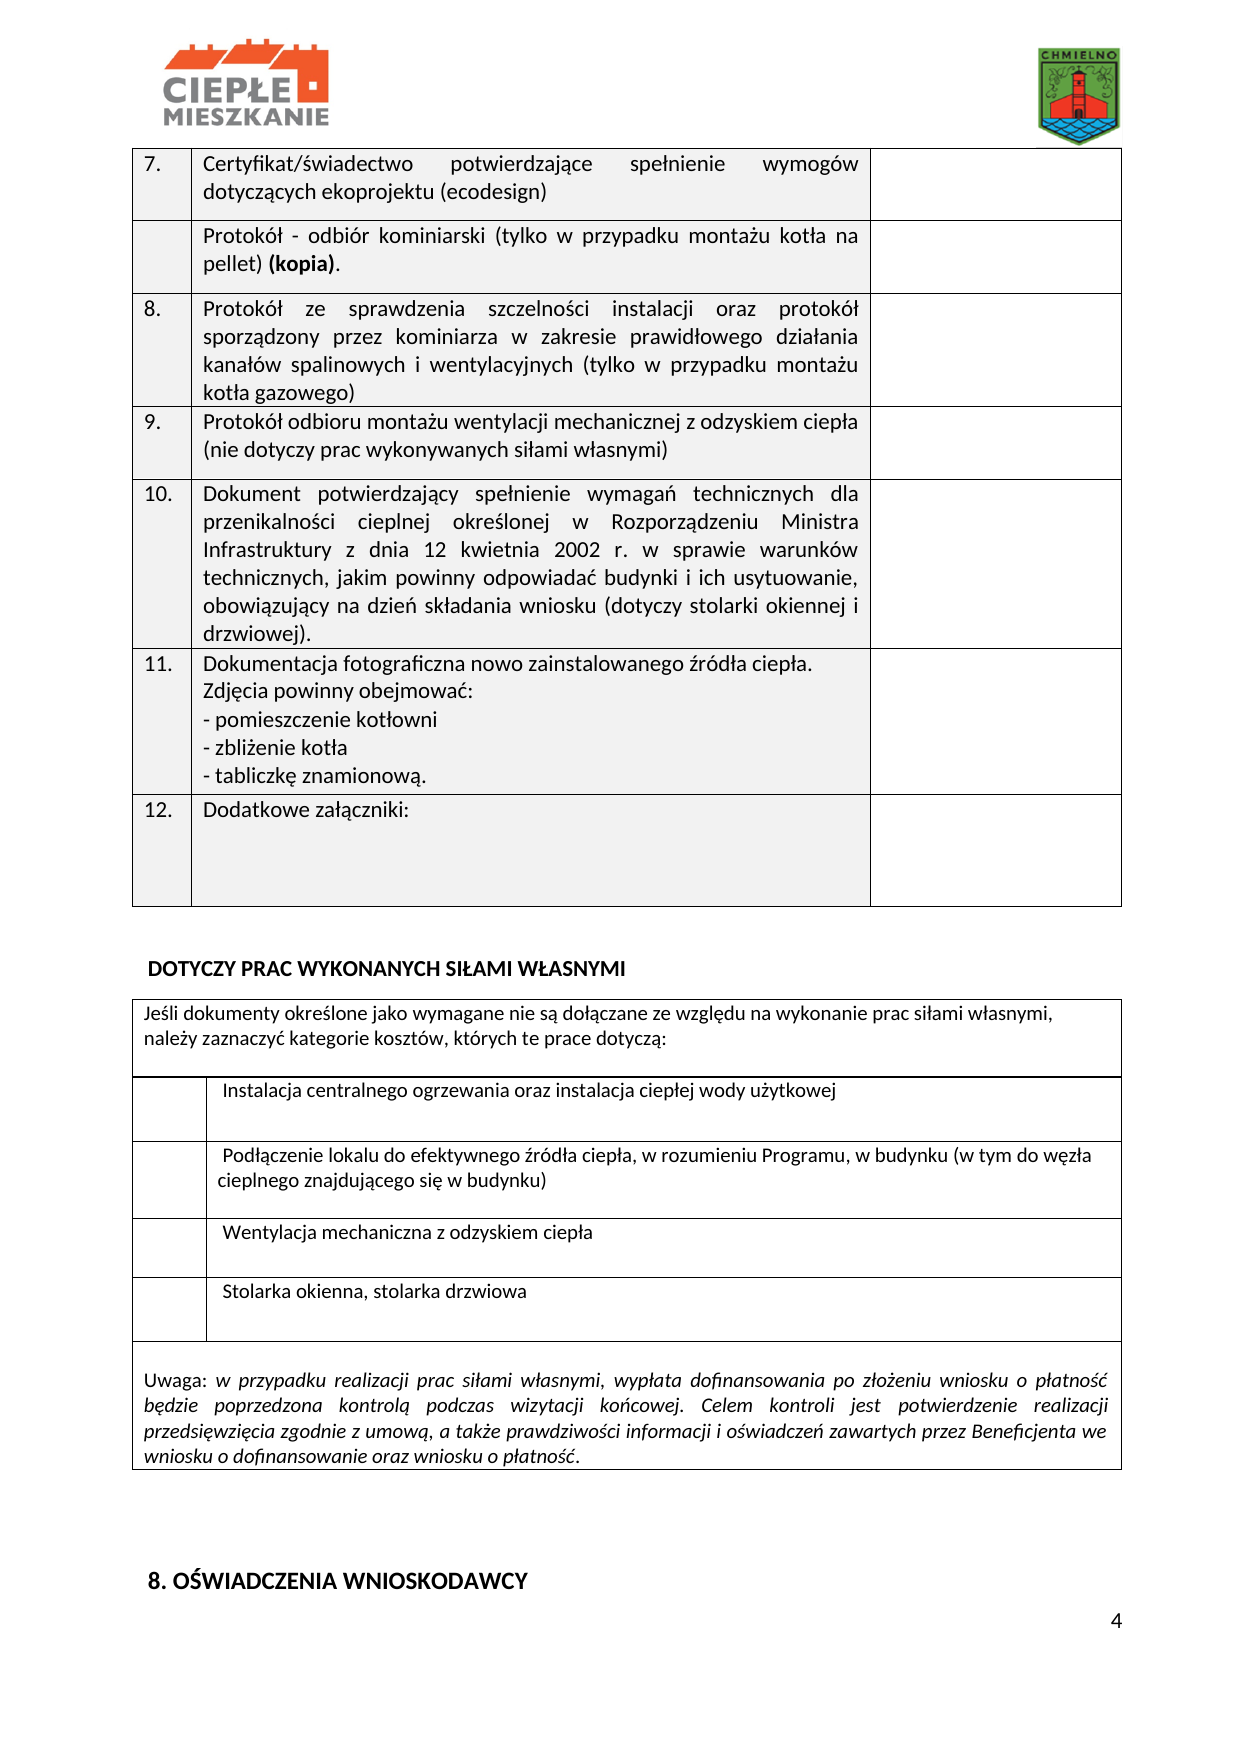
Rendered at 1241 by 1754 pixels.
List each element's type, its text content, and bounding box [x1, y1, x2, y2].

table_cell Instalacja centralnego ogrzewania oraz instalacja ciepłej wody użytkowej [207, 1078, 1121, 1141]
table_cell [133, 1219, 206, 1277]
table_cell Stolarka okienna, stolarka drzwiowa [207, 1278, 1121, 1341]
table_cell [871, 294, 1121, 406]
table_cell [133, 1078, 206, 1141]
text 8. OŚWIADCZENIA WNIOSKODAWCY [148, 1565, 1122, 1595]
table_cell [133, 1278, 206, 1341]
table_cell [871, 407, 1121, 478]
table_cell Dokumentacja fotograficzna nowo zainstalowanego źródła ciepła. Zdjęcia powinny obejmować: - pomieszczenie kotłowni - zbliżenie kotła - tabliczkę znamionową. [192, 649, 870, 794]
table_header Jeśli dokumenty określone jako wymagane nie są dołączane ze względu na wykonanie prac siłami własnymi, należy zaznaczyć kategorie kosztów, których te prace dotyczą: [133, 1000, 1121, 1076]
table_cell Dodatkowe załączniki: [192, 795, 870, 906]
table_cell Certyfikat/świadectwo potwierdzające spełnienie wymogów dotyczących ekoprojektu (ecodesign) [192, 149, 870, 220]
table_cell 12. [133, 795, 191, 906]
table_cell [871, 795, 1121, 906]
table_cell [871, 149, 1121, 220]
table_cell Protokół odbioru montażu wentylacji mechanicznej z odzyskiem ciepła (nie dotyczy prac wykonywanych siłami własnymi) [192, 407, 870, 478]
table_cell 10. [133, 480, 191, 648]
table_cell [871, 480, 1121, 648]
table_cell Podłączenie lokalu do efektywnego źródła ciepła, w rozumieniu Programu, w budynku (w tym do węzła cieplnego znajdującego się w budynku) [207, 1142, 1121, 1218]
table_cell 11. [133, 649, 191, 794]
table_cell Protokół - odbiór kominiarski (tylko w przypadku montażu kotła na pellet) (kopia). [192, 221, 870, 293]
table_cell Wentylacja mechaniczna z odzyskiem ciepła [207, 1219, 1121, 1277]
table_cell [871, 221, 1121, 293]
table_cell [871, 649, 1121, 794]
table_cell Protokół ze sprawdzenia szczelności instalacji oraz protokół sporządzony przez kominiarza w zakresie prawidłowego działania kanałów spalinowych i wentylacyjnych (tylko w przypadku montażu kotła gazowego) [192, 294, 870, 406]
table_cell Uwaga: w przypadku realizacji prac siłami własnymi, wypłata dofinansowania po złożeniu wniosku o płatność będzie poprzedzona kontrolą podczas wizytacji końcowej. Celem kontroli jest potwierdzenie realizacji przedsięwzięcia zgodnie z umową, a także prawdziwości informacji i oświadczeń zawartych przez Beneficjenta we wniosku o dofinansowanie oraz wniosku o płatność. [133, 1342, 1121, 1469]
table_cell 8. [133, 294, 191, 406]
table_cell 9. [133, 407, 191, 478]
text DOTYCZY PRAC WYKONANYCH SIŁAMI WŁASNYMI [148, 954, 1122, 982]
table_cell 7. [133, 149, 191, 220]
table_cell Dokument potwierdzający spełnienie wymagań technicznych dla przenikalności cieplnej określonej w Rozporządzeniu Ministra Infrastruktury z dnia 12 kwietnia 2002 r. w sprawie warunków technicznych, jakim powinny odpowiadać budynki i ich usytuowanie, obowiązujący na dzień składania wniosku (dotyczy stolarki okiennej i drzwiowej). [192, 480, 870, 648]
table_cell [133, 1142, 206, 1218]
table_cell [133, 221, 191, 293]
